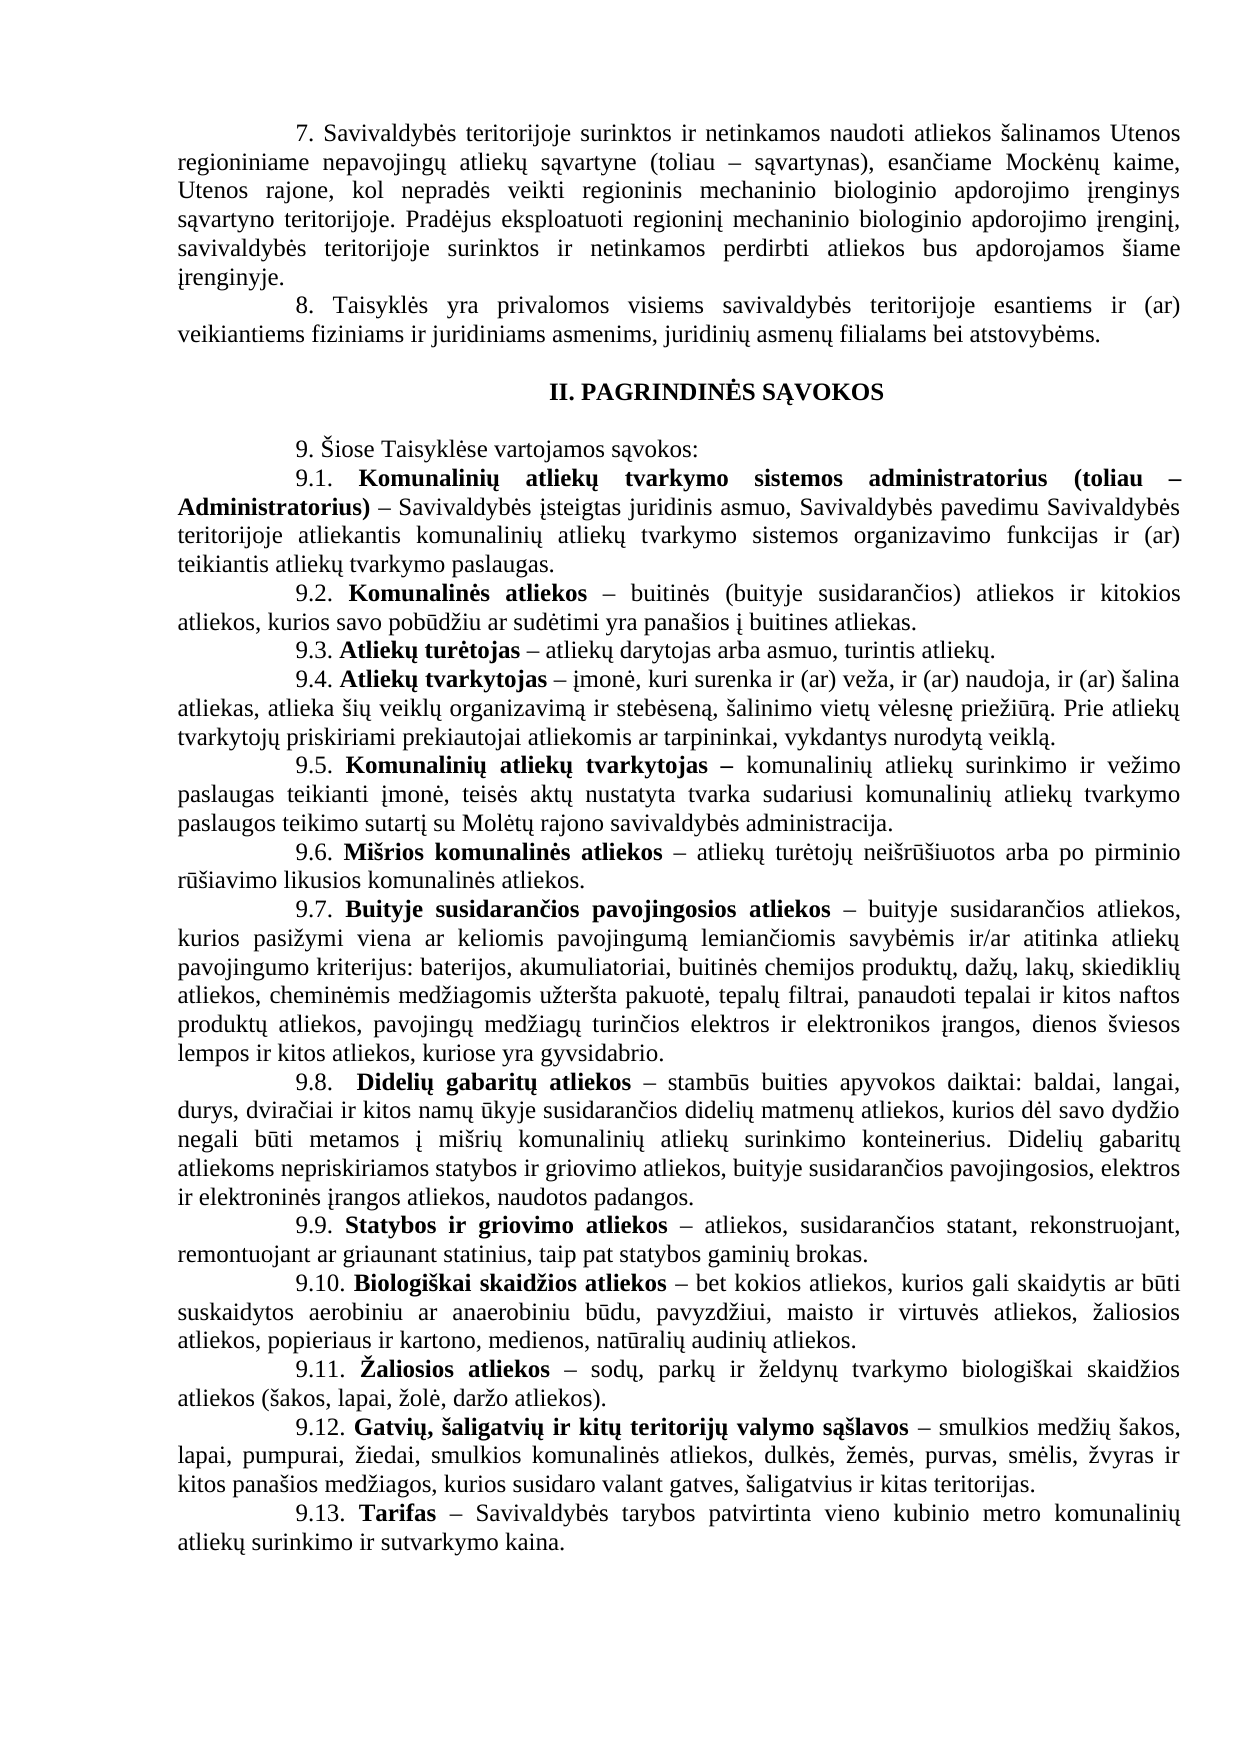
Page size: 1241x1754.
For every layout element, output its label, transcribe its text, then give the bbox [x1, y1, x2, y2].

text 9.11. Žaliosios atliekos – sodų, parkų ir želdynų tvarkymo biologiškai skaidžios atliekos (šakos, lapai, žolė, daržo atliekos). [177, 1354, 1181, 1412]
text 9.5. Komunalinių atliekų tvarkytojas – komunalinių atliekų surinkimo ir vežimo paslaugas teikianti įmonė, teisės aktų nustatyta tvarka sudariusi komunalinių atliekų tvarkymo paslaugos teikimo sutartį su Molėtų rajono savivaldybės administracija. [177, 751, 1181, 837]
text 9.2. Komunalinės atliekos – buitinės (buityje susidarančios) atliekos ir kitokios atliekos, kurios savo pobūdžiu ar sudėtimi yra panašios į buitines atliekas. [177, 578, 1181, 636]
text 9. Šiose Taisyklėse vartojamos sąvokos: [177, 434, 1181, 463]
text 9.7. Buityje susidarančios pavojingosios atliekos – buityje susidarančios atliekos, kurios pasižymi viena ar keliomis pavojingumą lemiančiomis savybėmis ir/ar atitinka atliekų pavojingumo kriterijus: baterijos, akumuliatoriai, buitinės chemijos produktų, dažų, lakų, skiediklių atliekos, cheminėmis medžiagomis užteršta pakuotė, tepalų filtrai, panaudoti tepalai ir kitos naftos produktų atliekos, pavojingų medžiagų turinčios elektros ir elektronikos įrangos, dienos šviesos lempos ir kitos atliekos, kuriose yra gyvsidabrio. [177, 894, 1181, 1067]
text 9.1. Komunalinių atliekų tvarkymo sistemos administratorius (toliau – Administratorius) – Savivaldybės įsteigtas juridinis asmuo, Savivaldybės pavedimu Savivaldybės teritorijoje atliekantis komunalinių atliekų tvarkymo sistemos organizavimo funkcijas ir (ar) teikiantis atliekų tvarkymo paslaugas. [177, 463, 1181, 578]
text II. PAGRINDINĖS SĄVOKOS [252, 377, 1181, 406]
text 9.12. Gatvių, šaligatvių ir kitų teritorijų valymo sąšlavos – smulkios medžių šakos, lapai, pumpurai, žiedai, smulkios komunalinės atliekos, dulkės, žemės, purvas, smėlis, žvyras ir kitos panašios medžiagos, kurios susidaro valant gatves, šaligatvius ir kitas teritorijas. [177, 1412, 1181, 1498]
text 7. Savivaldybės teritorijoje surinktos ir netinkamos naudoti atliekos šalinamos Utenos regioniniame nepavojingų atliekų sąvartyne (toliau – sąvartynas), esančiame Mockėnų kaime, Utenos rajone, kol nepradės veikti regioninis mechaninio biologinio apdorojimo įrenginys sąvartyno teritorijoje. Pradėjus eksploatuoti regioninį mechaninio biologinio apdorojimo įrenginį, savivaldybės teritorijoje surinktos ir netinkamos perdirbti atliekos bus apdorojamos šiame įrenginyje. [177, 118, 1181, 291]
text 9.6. Mišrios komunalinės atliekos – atliekų turėtojų neišrūšiuotos arba po pirminio rūšiavimo likusios komunalinės atliekos. [177, 837, 1181, 894]
text 9.13. Tarifas – Savivaldybės tarybos patvirtinta vieno kubinio metro komunalinių atliekų surinkimo ir sutvarkymo kaina. [177, 1498, 1181, 1556]
text 9.9. Statybos ir griovimo atliekos – atliekos, susidarančios statant, rekonstruojant, remontuojant ar griaunant statinius, taip pat statybos gaminių brokas. [177, 1211, 1181, 1268]
text 9.4. Atliekų tvarkytojas – įmonė, kuri surenka ir (ar) veža, ir (ar) naudoja, ir (ar) šalina atliekas, atlieka šių veiklų organizavimą ir stebėseną, šalinimo vietų vėlesnę priežiūrą. Prie atliekų tvarkytojų priskiriami prekiautojai atliekomis ar tarpininkai, vykdantys nurodytą veiklą. [177, 664, 1181, 751]
text 9.10. Biologiškai skaidžios atliekos – bet kokios atliekos, kurios gali skaidytis ar būti suskaidytos aerobiniu ar anaerobiniu būdu, pavyzdžiui, maisto ir virtuvės atliekos, žaliosios atliekos, popieriaus ir kartono, medienos, natūralių audinių atliekos. [177, 1268, 1181, 1354]
text 9.3. Atliekų turėtojas – atliekų darytojas arba asmuo, turintis atliekų. [177, 636, 1181, 664]
text 9.8. Didelių gabaritų atliekos – stambūs buities apyvokos daiktai: baldai, langai, durys, dviračiai ir kitos namų ūkyje susidarančios didelių matmenų atliekos, kurios dėl savo dydžio negali būti metamos į mišrių komunalinių atliekų surinkimo konteinerius. Didelių gabaritų atliekoms nepriskiriamos statybos ir griovimo atliekos, buityje susidarančios pavojingosios, elektros ir elektroninės įrangos atliekos, naudotos padangos. [177, 1067, 1181, 1211]
text 8. Taisyklės yra privalomos visiems savivaldybės teritorijoje esantiems ir (ar) veikiantiems fiziniams ir juridiniams asmenims, juridinių asmenų filialams bei atstovybėms. [177, 291, 1181, 348]
